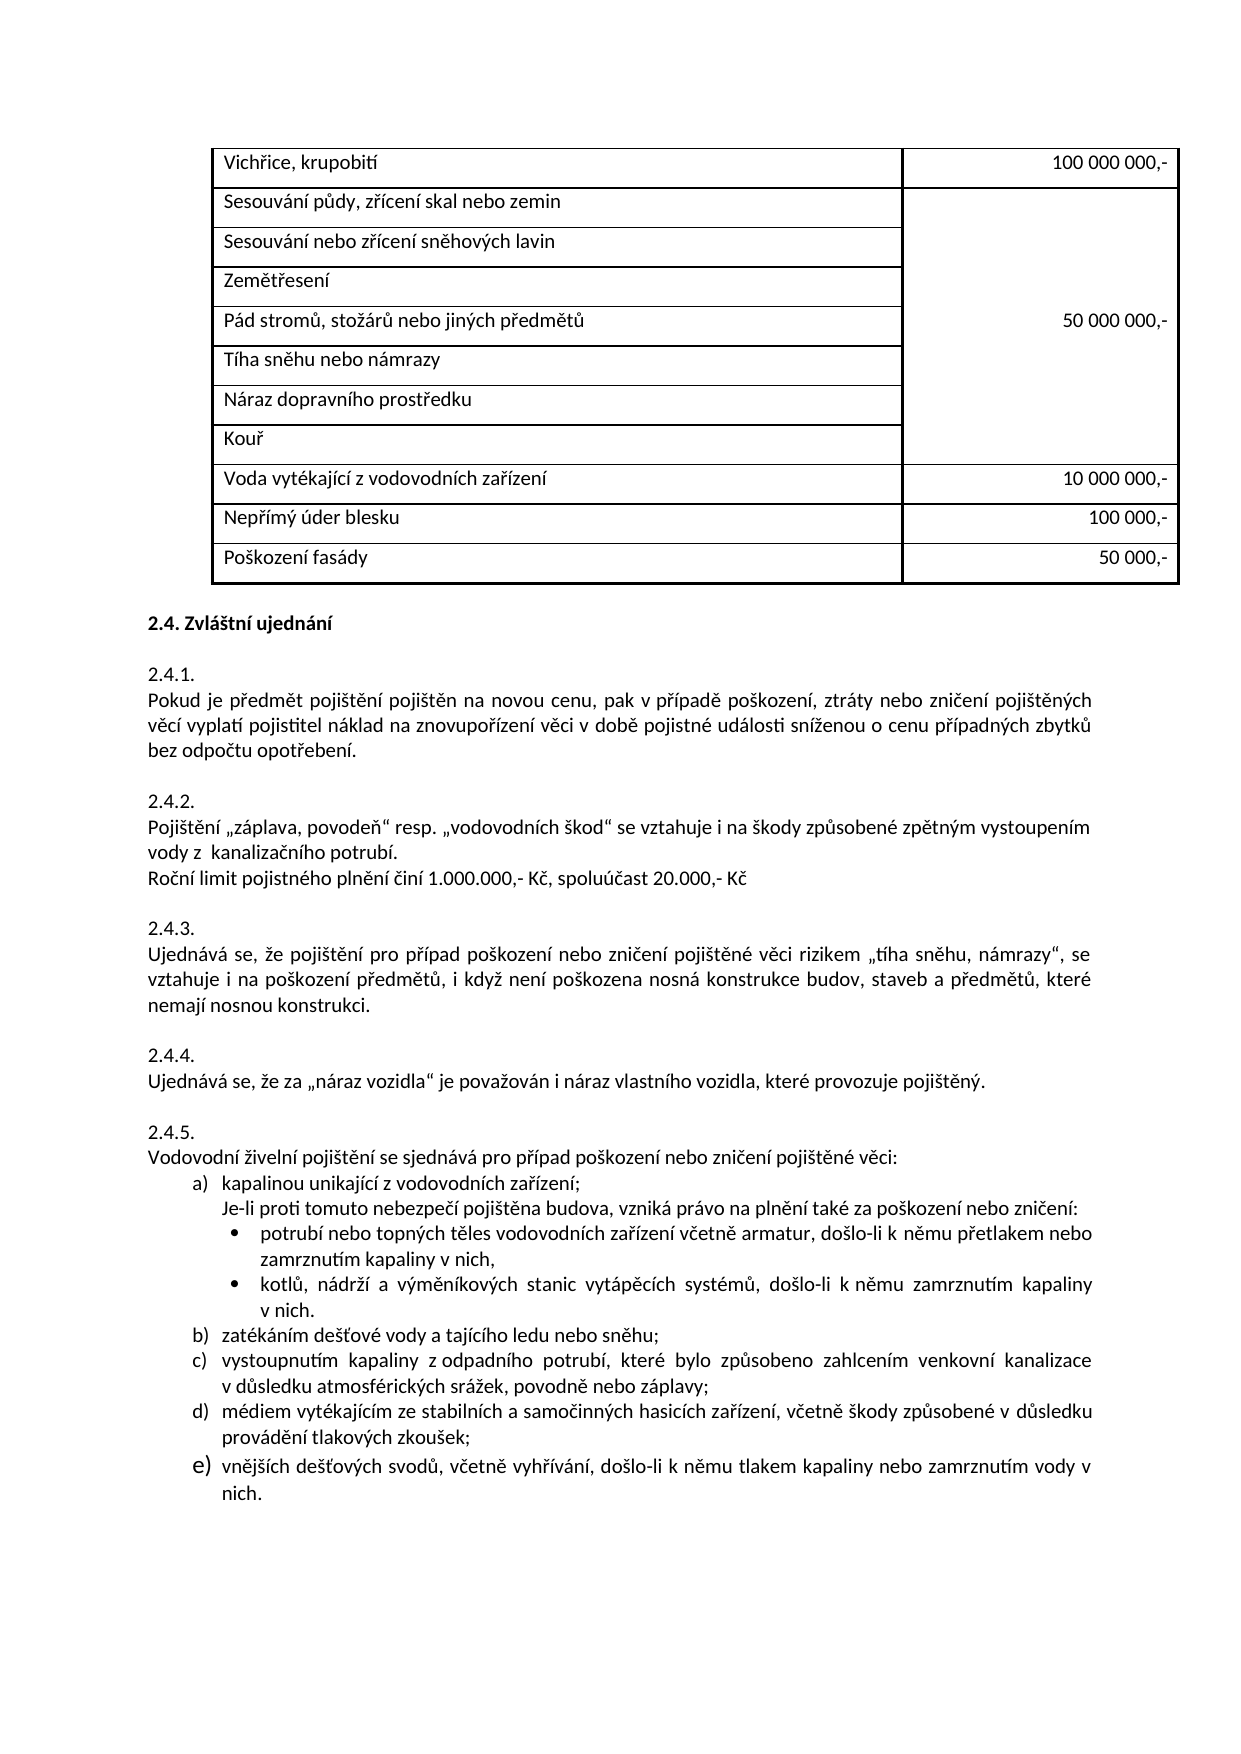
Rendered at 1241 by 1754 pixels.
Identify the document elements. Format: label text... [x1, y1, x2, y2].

text Pojištění „záplava, povodeň“ resp. „vodovodních škod“ se vztahuje i na škody způsobené zpětným vystoupením vody z kanalizačního potrubí. [148, 814, 1092, 865]
text 2.4.2. [148, 788, 1092, 814]
table_cell 100 000 000,- [904, 149, 1177, 187]
text 2.4. Zvláštní ujednání [148, 611, 1092, 636]
list kotlů, nádrží a výměníkových stanic vytápěcích systémů, došlo-li k němu zamrznutím kapaliny v nich. [231, 1271, 1092, 1322]
table_cell Náraz dopravního prostředku [214, 386, 901, 424]
table_cell Pád stromů, stožárů nebo jiných předmětů [214, 307, 901, 345]
list vystoupnutím kapaliny z odpadního potrubí, které bylo způsobeno zahlcením venkovní kanalizace v důsledku atmosférických srážek, povodně nebo záplavy; [192, 1348, 1092, 1398]
table_cell Sesouvání nebo zřícení sněhových lavin [214, 228, 901, 266]
table_cell 50 000 000,- [904, 189, 1177, 463]
table_cell Tíha sněhu nebo námrazy [214, 347, 901, 384]
table_cell 50 000,- [904, 544, 1177, 582]
text Pokud je předmět pojištění pojištěn na novou cenu, pak v případě poškození, ztráty nebo zničení pojištěných věcí vyplatí pojistitel náklad na znovupořízení věci v době pojistné události sníženou o cenu případných zbytků bez odpočtu opotřebení. [148, 687, 1092, 763]
table_cell 100 000,- [904, 505, 1177, 542]
table_cell Nepřímý úder blesku [214, 505, 901, 542]
text 2.4.3. [148, 916, 1092, 941]
table_cell Kouř [214, 426, 901, 463]
text 2.4.1. [148, 661, 1092, 687]
text 2.4.4. [148, 1043, 1092, 1068]
list potrubí nebo topných těles vodovodních zařízení včetně armatur, došlo-li k němu přetlakem nebo zamrznutím kapaliny v nich, [231, 1221, 1092, 1271]
text Ujednává se, že pojištění pro případ poškození nebo zničení pojištěné věci rizikem „tíha sněhu, námrazy“, se vztahuje i na poškození předmětů, i když není poškozena nosná konstrukce budov, staveb a předmětů, které nemají nosnou konstrukci. [148, 941, 1092, 1017]
table_cell Sesouvání půdy, zřícení skal nebo zemin [214, 189, 901, 227]
text Je-li proti tomuto nebezpečí pojištěna budova, vzniká právo na plnění také za poškození nebo zničení: [222, 1195, 1092, 1221]
list vnějších dešťových svodů, včetně vyhřívání, došlo-li k němu tlakem kapaliny nebo zamrznutím vody v nich. [192, 1449, 1092, 1505]
text Vodovodní živelní pojištění se sjednává pro případ poškození nebo zničení pojištěné věci: [148, 1144, 1092, 1170]
table_cell Zemětřesení [214, 268, 901, 306]
text Roční limit pojistného plnění činí 1.000.000,- Kč, spoluúčast 20.000,- Kč [148, 865, 1092, 890]
list médiem vytékajícím ze stabilních a samočinných hasicích zařízení, včetně škody způsobené v důsledku provádění tlakových zkoušek; [192, 1398, 1092, 1449]
table_cell Voda vytékající z vodovodních zařízení [214, 465, 901, 503]
table_cell 10 000 000,- [904, 465, 1177, 503]
table_cell Vichřice, krupobití [214, 149, 901, 187]
list zatékáním dešťové vody a tajícího ledu nebo sněhu; [185, 1322, 1092, 1348]
text 2.4.5. [148, 1119, 1092, 1144]
list kapalinou unikající z vodovodních zařízení; [192, 1170, 1092, 1195]
text Ujednává se, že za „náraz vozidla“ je považován i náraz vlastního vozidla, které provozuje pojištěný. [148, 1068, 1092, 1093]
table_cell Poškození fasády [214, 544, 901, 582]
